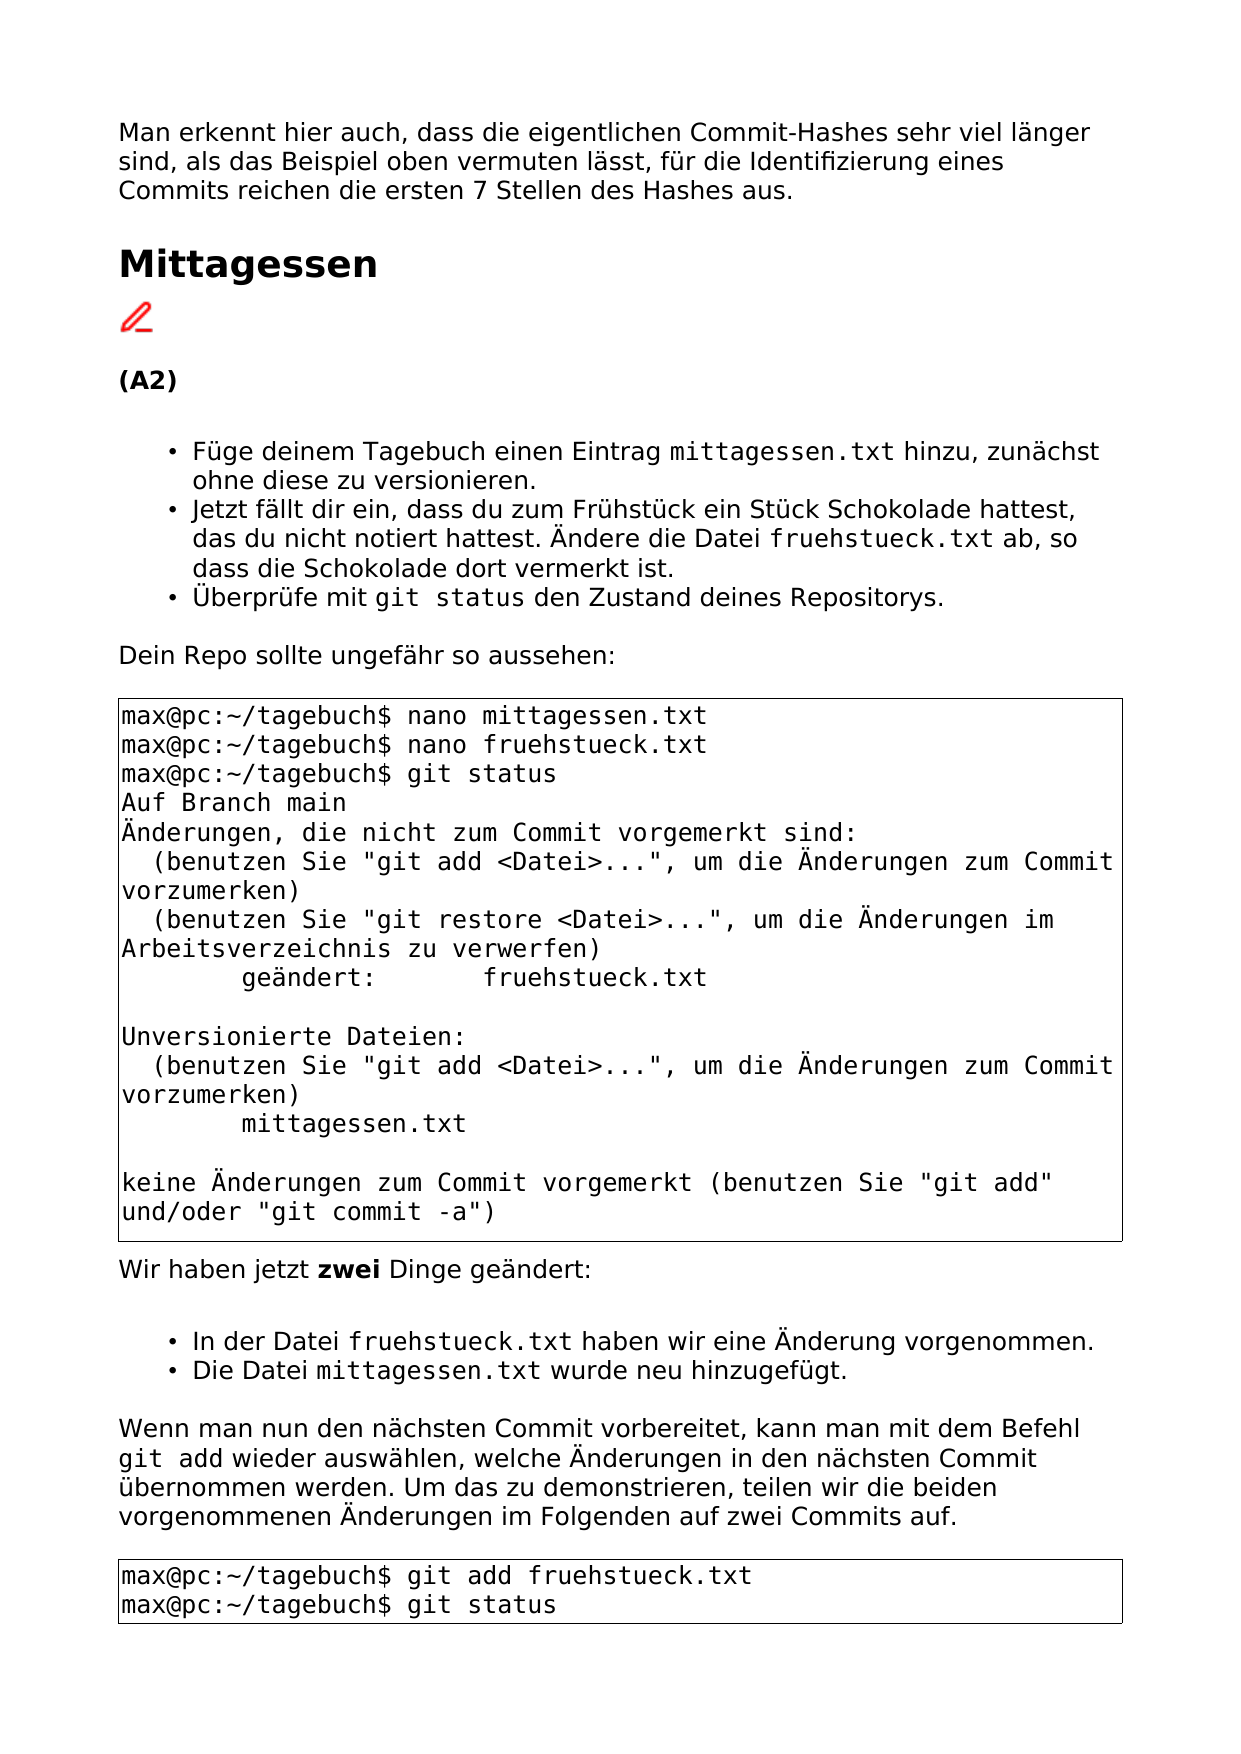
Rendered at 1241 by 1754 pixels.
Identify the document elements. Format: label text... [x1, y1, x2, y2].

list In der Datei fruehstueck.txt haben wir eine Änderung vorgenommen. [177, 1327, 1122, 1356]
subtitle (A2) [118, 366, 1122, 395]
list Jetzt fällt dir ein, dass du zum Frühstück ein Stück Schokolade hattest, das du nicht notiert hattest. Ändere die Datei fruehstueck.txt ab, so dass die Schokolade dort vermerkt ist. [177, 495, 1122, 583]
list Füge deinem Tagebuch einen Eintrag mittagessen.txt hinzu, zunächst ohne diese zu versionieren. [177, 437, 1122, 495]
table_header max@pc:~/tagebuch$ nano mittagessen.txt max@pc:~/tagebuch$ nano fruehstueck.txt max@pc:~/tagebuch$ git status Auf Branch main Änderungen, die nicht zum Commit vorgemerkt sind: (benutzen Sie "git add <Datei>...", um die Änderungen zum Commit vorzumerken) (benutzen Sie "git restore <Datei>...", um die Änderungen im Arbeitsverzeichnis zu verwerfen) geändert: fruehstueck.txt Unversionierte Dateien: (benutzen Sie "git add <Datei>...", um die Änderungen zum Commit vorzumerken) mittagessen.txt keine Änderungen zum Commit vorgemerkt (benutzen Sie "git add" und/oder "git commit -a") [119, 699, 1122, 1241]
text Dein Repo sollte ungefähr so aussehen: [118, 642, 1122, 671]
text Wir haben jetzt zwei Dinge geändert: [118, 1256, 1122, 1285]
list Überprüfe mit git status den Zustand deines Repositorys. [177, 583, 1122, 612]
text Wenn man nun den nächsten Commit vorbereitet, kann man mit dem Befehl git add wieder auswählen, welche Änderungen in den nächsten Commit übernommen werden. Um das zu demonstrieren, teilen wir die beiden vorgenommenen Änderungen im Folgenden auf zwei Commits auf. [118, 1414, 1122, 1531]
list Die Datei mittagessen.txt wurde neu hinzugefügt. [177, 1356, 1122, 1385]
table_header max@pc:~/tagebuch$ git add fruehstueck.txt max@pc:~/tagebuch$ git status [119, 1560, 1122, 1623]
text Man erkennt hier auch, dass die eigentlichen Commit-Hashes sehr viel länger sind, als das Beispiel oben vermuten lässt, für die Identifizierung eines Commits reichen die ersten 7 Stellen des Hashes aus. [118, 118, 1122, 206]
subtitle Mittagessen [118, 243, 1122, 287]
picture [118, 299, 156, 337]
